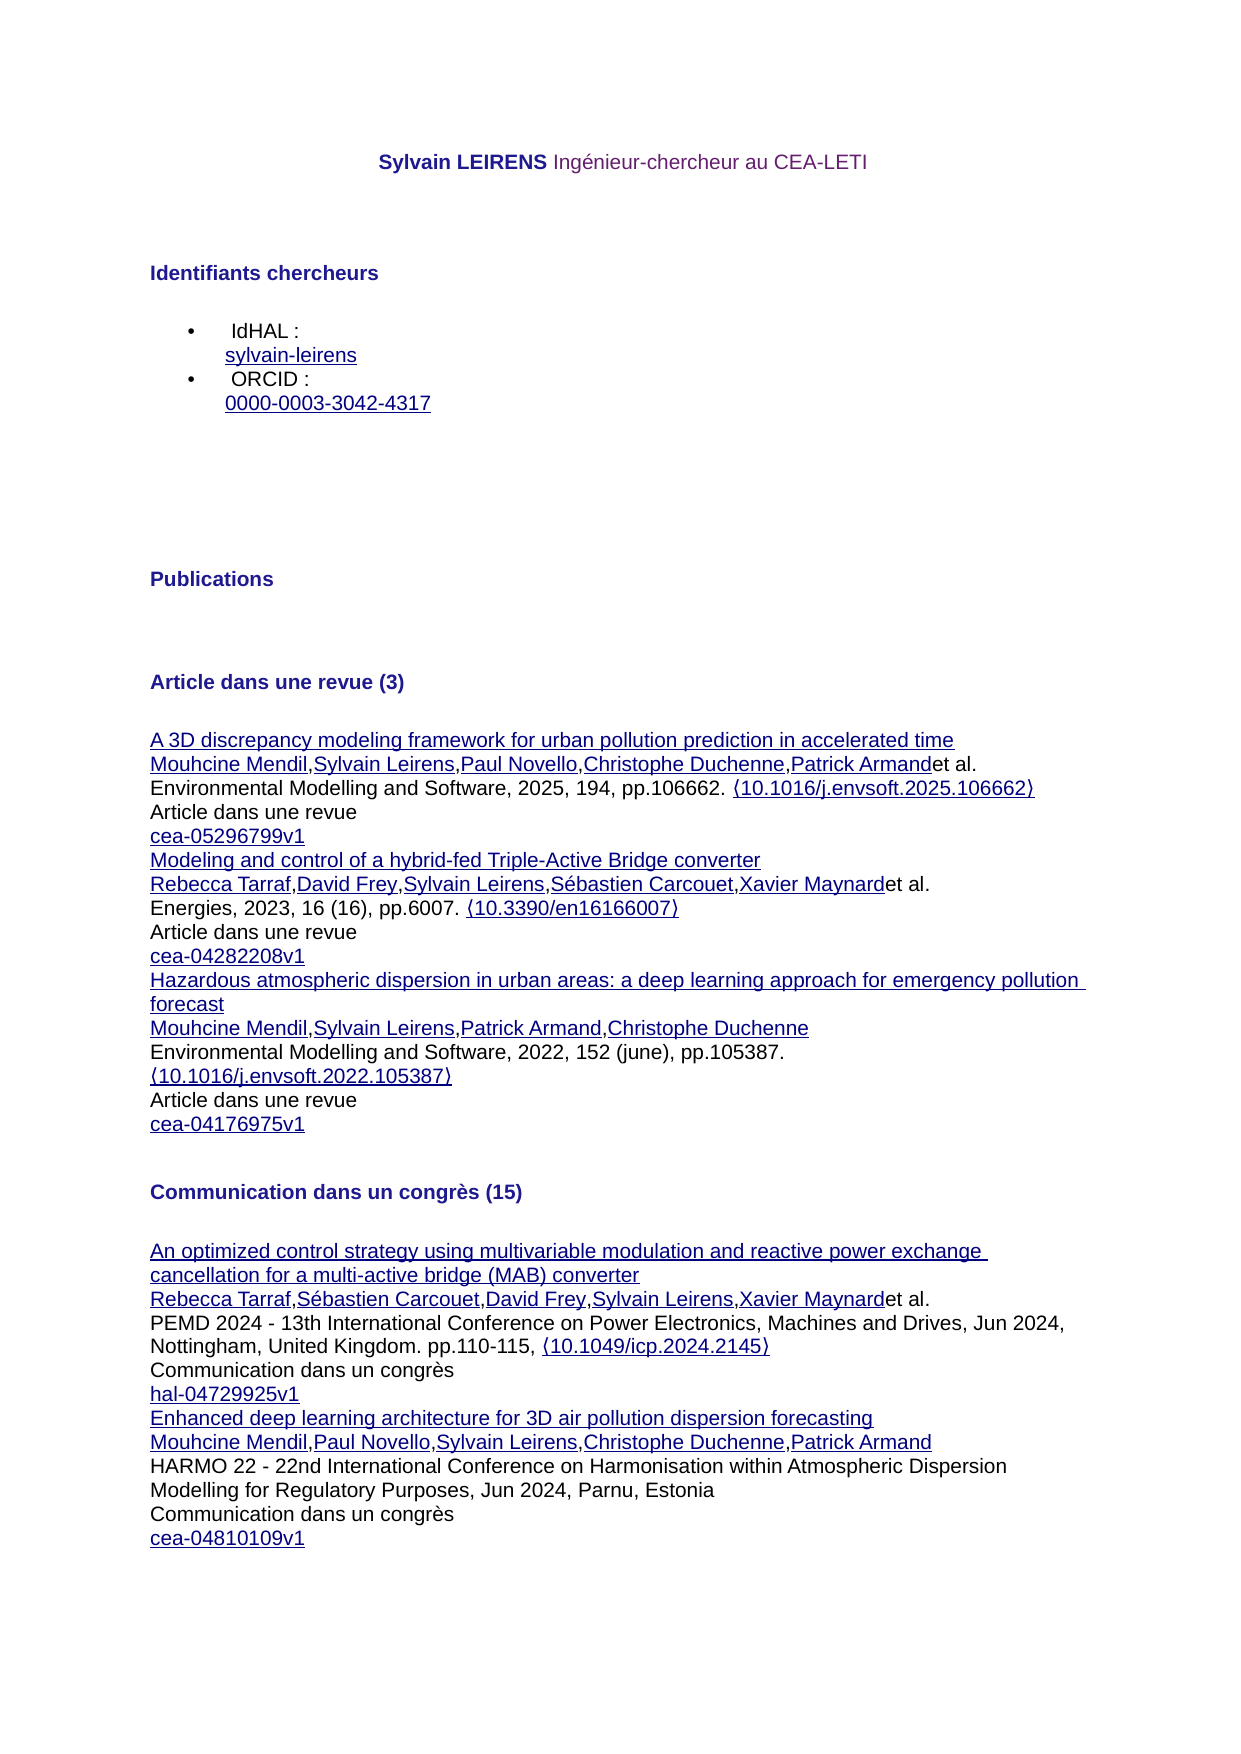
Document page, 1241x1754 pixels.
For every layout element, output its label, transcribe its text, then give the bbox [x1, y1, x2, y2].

table_cell Modeling and control of a hybrid-fed Triple-Active Bridge converter Rebecca Tarraf,David Frey,Sylvain Leirens,Sébastien Carcouet,Xavier Maynardet al. Energies, 2023, 16 (16), pp.6007. ⟨10.3390/en16166007⟩ Article dans une revue cea-04282208v1 [150, 848, 1090, 968]
subtitle Communication dans un congrès (15) [150, 1180, 1090, 1204]
table_header An optimized control strategy using multivariable modulation and reactive power exchange cancellation for a multi-active bridge (MAB) converter Rebecca Tarraf,Sébastien Carcouet,David Frey,Sylvain Leirens,Xavier Maynardet al. PEMD 2024 - 13th International Conference on Power Electronics, Machines and Drives, Jun 2024, Nottingham, United Kingdom. pp.110-115, ⟨10.1049/icp.2024.2145⟩ Communication dans un congrès hal-04729925v1 [150, 1239, 1090, 1406]
table_cell Enhanced deep learning architecture for 3D air pollution dispersion forecasting Mouhcine Mendil,Paul Novello,Sylvain Leirens,Christophe Duchenne,Patrick Armand HARMO 22 - 22nd International Conference on Harmonisation within Atmospheric Dispersion Modelling for Regulatory Purposes, Jun 2024, Parnu, Estonia Communication dans un congrès cea-04810109v1 [150, 1406, 1090, 1550]
subtitle Identifiants chercheurs [150, 260, 1090, 284]
list ORCID : [187, 367, 1090, 391]
list sylvain-leirens [187, 343, 1090, 367]
table_header A 3D discrepancy modeling framework for urban pollution prediction in accelerated time Mouhcine Mendil,Sylvain Leirens,Paul Novello,Christophe Duchenne,Patrick Armandet al. Environmental Modelling and Software, 2025, 194, pp.106662. ⟨10.1016/j.envsoft.2025.106662⟩ Article dans une revue cea-05296799v1 [150, 728, 1090, 848]
subtitle Sylvain LEIRENS Ingénieur-chercheur au CEA-LETI [150, 150, 1090, 174]
list 0000-0003-3042-4317 [187, 391, 1090, 414]
subtitle Publications [150, 567, 1090, 591]
subtitle Article dans une revue (3) [150, 670, 1090, 694]
table_cell Hazardous atmospheric dispersion in urban areas: a deep learning approach for emergency pollution forecast Mouhcine Mendil,Sylvain Leirens,Patrick Armand,Christophe Duchenne Environmental Modelling and Software, 2022, 152 (june), pp.105387. ⟨10.1016/j.envsoft.2022.105387⟩ Article dans une revue cea-04176975v1 [150, 968, 1090, 1135]
list IdHAL : [187, 319, 1090, 343]
